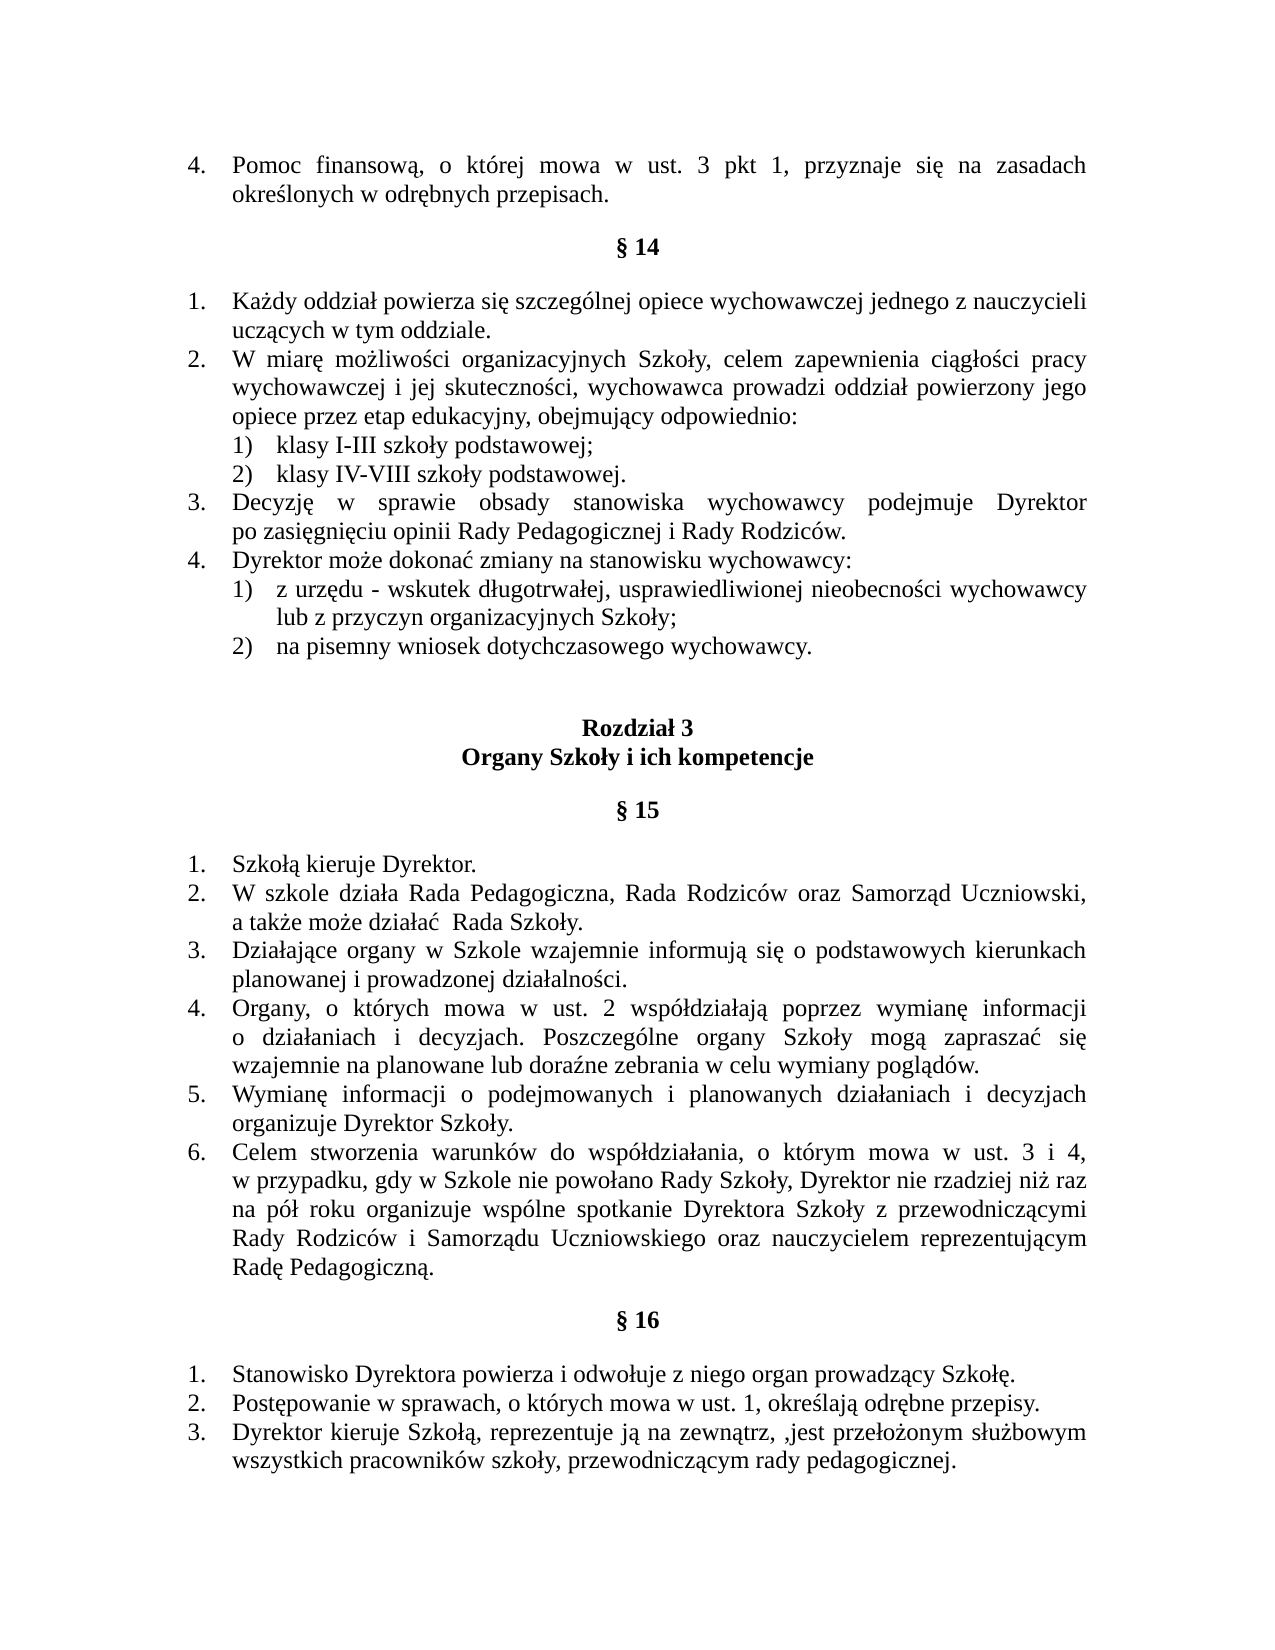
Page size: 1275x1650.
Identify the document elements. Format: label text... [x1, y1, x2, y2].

text 4. Organy, o których mowa w ust. 2 współdziałają poprzez wymianę informacji o działaniach i decyzjach. Poszczególne organy Szkoły mogą zapraszać się wzajemnie na planowane lub doraźne zebrania w celu wymiany poglądów. [187, 993, 1087, 1079]
text § 15 [187, 796, 1087, 824]
text § 16 [187, 1306, 1087, 1334]
text 1. Stanowisko Dyrektora powierza i odwołuje z niego organ prowadzący Szkołę. [187, 1359, 1087, 1388]
text 3. Działające organy w Szkole wzajemnie informują się o podstawowych kierunkach planowanej i prowadzonej działalności. [187, 936, 1087, 993]
text Organy Szkoły i ich kompetencje [187, 742, 1087, 771]
text 1. Każdy oddział powierza się szczególnej opiece wychowawczej jednego z nauczycieli uczących w tym oddziale. [187, 286, 1087, 344]
text 4. Dyrektor może dokonać zmiany na stanowisku wychowawcy: [187, 545, 1087, 574]
text 3. Dyrektor kieruje Szkołą, reprezentuje ją na zewnątrz, ,jest przełożonym służbowym wszystkich pracowników szkoły, przewodniczącym rady pedagogicznej. [187, 1417, 1087, 1474]
text 2) klasy IV-VIII szkoły podstawowej. [232, 459, 1087, 487]
text 5. Wymianę informacji o podejmowanych i planowanych działaniach i decyzjach organizuje Dyrektor Szkoły. [187, 1079, 1087, 1137]
text 1) z urzędu - wskutek długotrwałej, usprawiedliwionej nieobecności wychowawcy lub z przyczyn organizacyjnych Szkoły; [232, 574, 1087, 631]
text § 14 [187, 232, 1087, 261]
text 3. Decyzję w sprawie obsady stanowiska wychowawcy podejmuje Dyrektor po zasięgnięciu opinii Rady Pedagogicznej i Rady Rodziców. [187, 487, 1087, 545]
text 1) klasy I-III szkoły podstawowej; [232, 430, 1087, 459]
text 4. Pomoc finansową, o której mowa w ust. 3 pkt 1, przyznaje się na zasadach określonych w odrębnych przepisach. [187, 150, 1087, 207]
text 2. Postępowanie w sprawach, o których mowa w ust. 1, określają odrębne przepisy. [187, 1388, 1087, 1417]
text 2. W szkole działa Rada Pedagogiczna, Rada Rodziców oraz Samorząd Uczniowski, a także może działać Rada Szkoły. [187, 878, 1087, 936]
text 1. Szkołą kieruje Dyrektor. [187, 849, 1087, 878]
text Rozdział 3 [187, 713, 1087, 742]
text 2) na pisemny wniosek dotychczasowego wychowawcy. [232, 631, 1087, 660]
text 6. Celem stworzenia warunków do współdziałania, o którym mowa w ust. 3 i 4, w przypadku, gdy w Szkole nie powołano Rady Szkoły, Dyrektor nie rzadziej niż raz na pół roku organizuje wspólne spotkanie Dyrektora Szkoły z przewodniczącymi Rady Rodziców i Samorządu Uczniowskiego oraz nauczycielem reprezentującym Radę Pedagogiczną. [187, 1137, 1087, 1281]
text 2. W miarę możliwości organizacyjnych Szkoły, celem zapewnienia ciągłości pracy wychowawczej i jej skuteczności, wychowawca prowadzi oddział powierzony jego opiece przez etap edukacyjny, obejmujący odpowiednio: [187, 344, 1087, 430]
